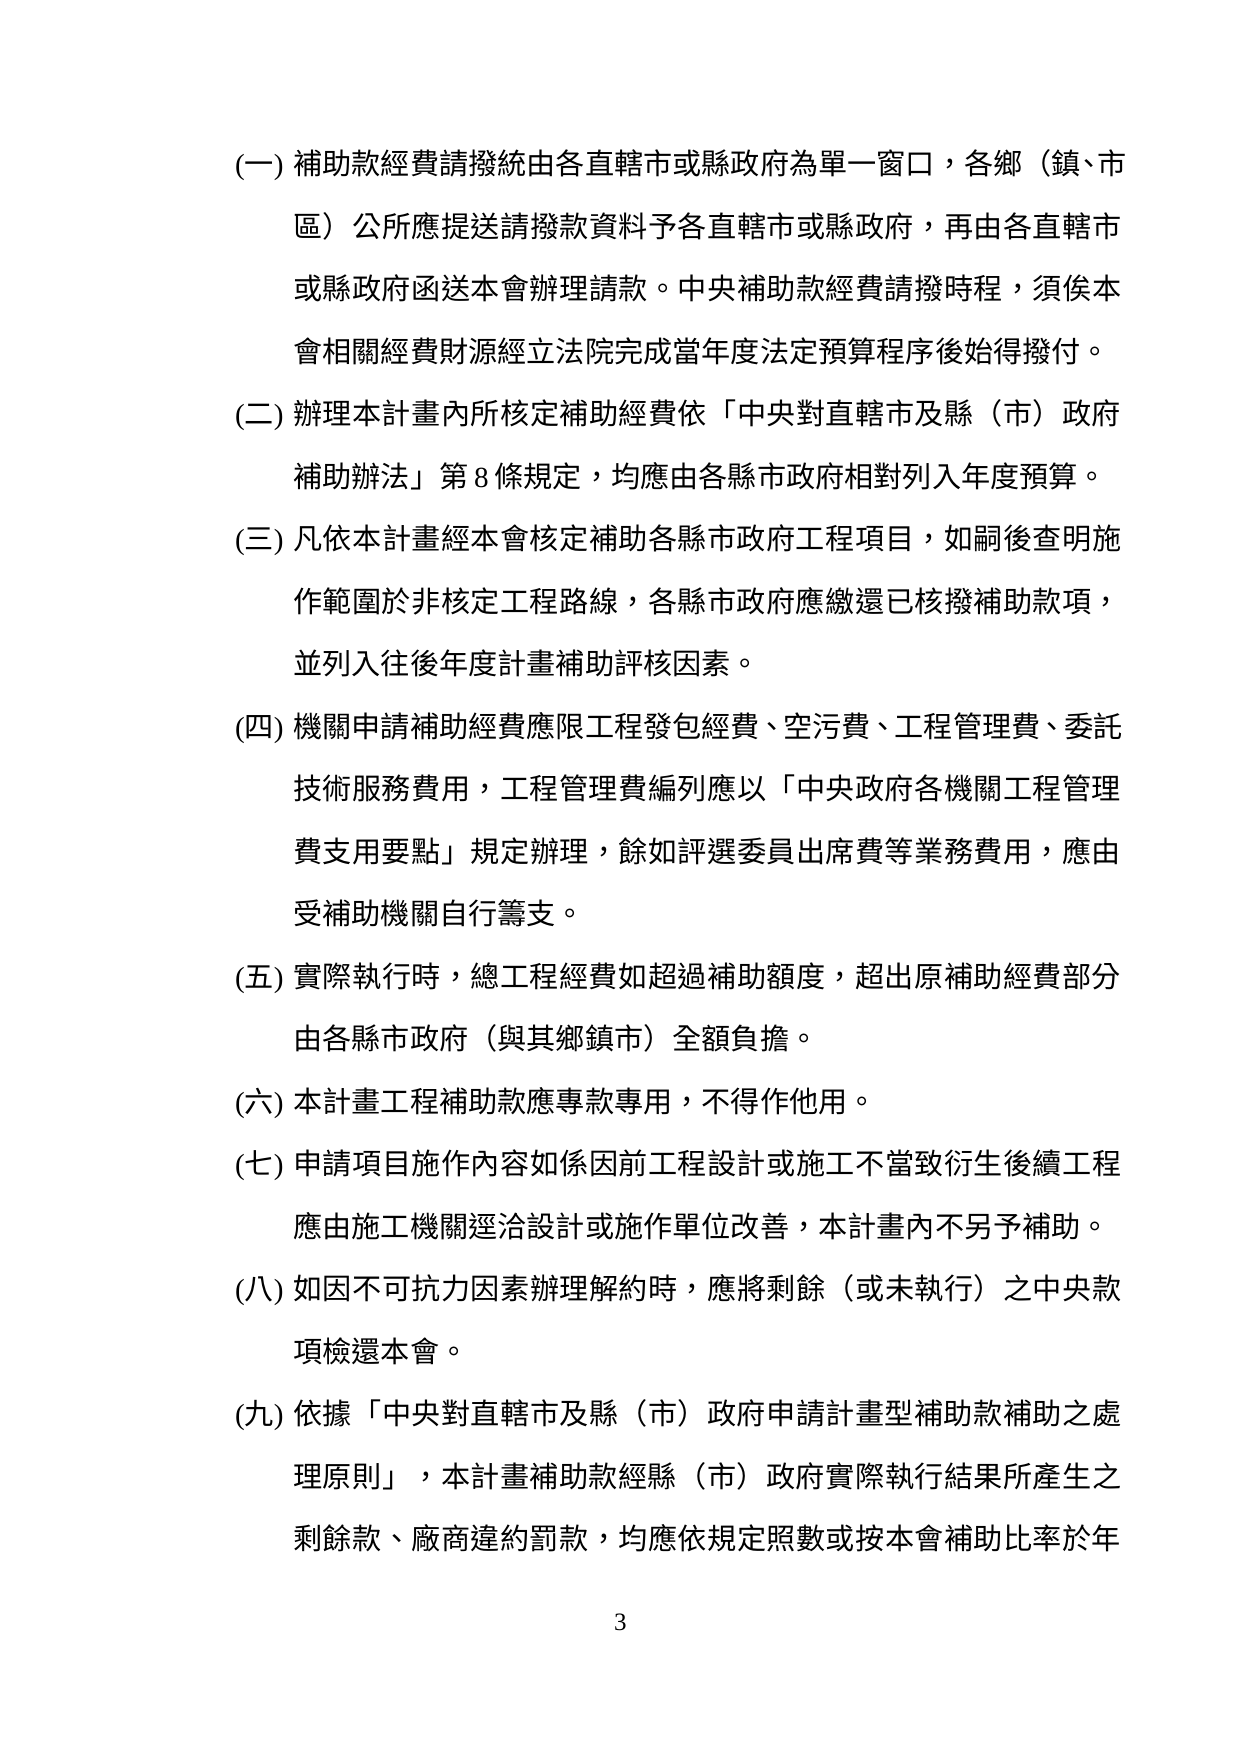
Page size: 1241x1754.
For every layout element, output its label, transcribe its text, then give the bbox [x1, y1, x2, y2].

list 如因不可抗力因素辦理解約時，應將剩餘（或未執行）之中央款項檢還本會。 [235, 1254, 1122, 1379]
list 機關申請補助經費應限工程發包經費、空污費、工程管理費、委託技術服務費用，工程管理費編列應以「中央政府各機關工程管理費支用要點」規定辦理，餘如評選委員出席費等業務費用，應由受補助機關自行籌支。 [235, 692, 1122, 942]
list 凡依本計畫經本會核定補助各縣市政府工程項目，如嗣後查明施作範圍於非核定工程路線，各縣市政府應繳還已核撥補助款項，並列入往後年度計畫補助評核因素。 [235, 504, 1122, 692]
list 辦理本計畫內所核定補助經費依「中央對直轄市及縣（市）政府補助辦法」第8條規定，均應由各縣市政府相對列入年度預算。 [235, 379, 1122, 504]
list 實際執行時，總工程經費如超過補助額度，超出原補助經費部分，由各縣市政府（與其鄉鎮市）全額負擔。 [235, 942, 1122, 1067]
list 依據「中央對直轄市及縣（市）政府申請計畫型補助款補助之處理原則」，本計畫補助款經縣（市）政府實際執行結果所產生之剩餘款、廠商違約罰款，均應依規定照數或按本會補助比率於年 [235, 1379, 1122, 1567]
list 補助款經費請撥統由各直轄市或縣政府為單一窗口，各鄉（鎮、市、區）公所應提送請撥款資料予各直轄市或縣政府，再由各直轄市或縣政府函送本會辦理請款。中央補助款經費請撥時程，須俟本會相關經費財源經立法院完成當年度法定預算程序後始得撥付。 [235, 129, 1122, 379]
list 申請項目施作內容如係因前工程設計或施工不當致衍生後續工程，應由施工機關逕洽設計或施作單位改善，本計畫內不另予補助。 [235, 1129, 1122, 1254]
list 本計畫工程補助款應專款專用，不得作他用。 [235, 1067, 1122, 1129]
